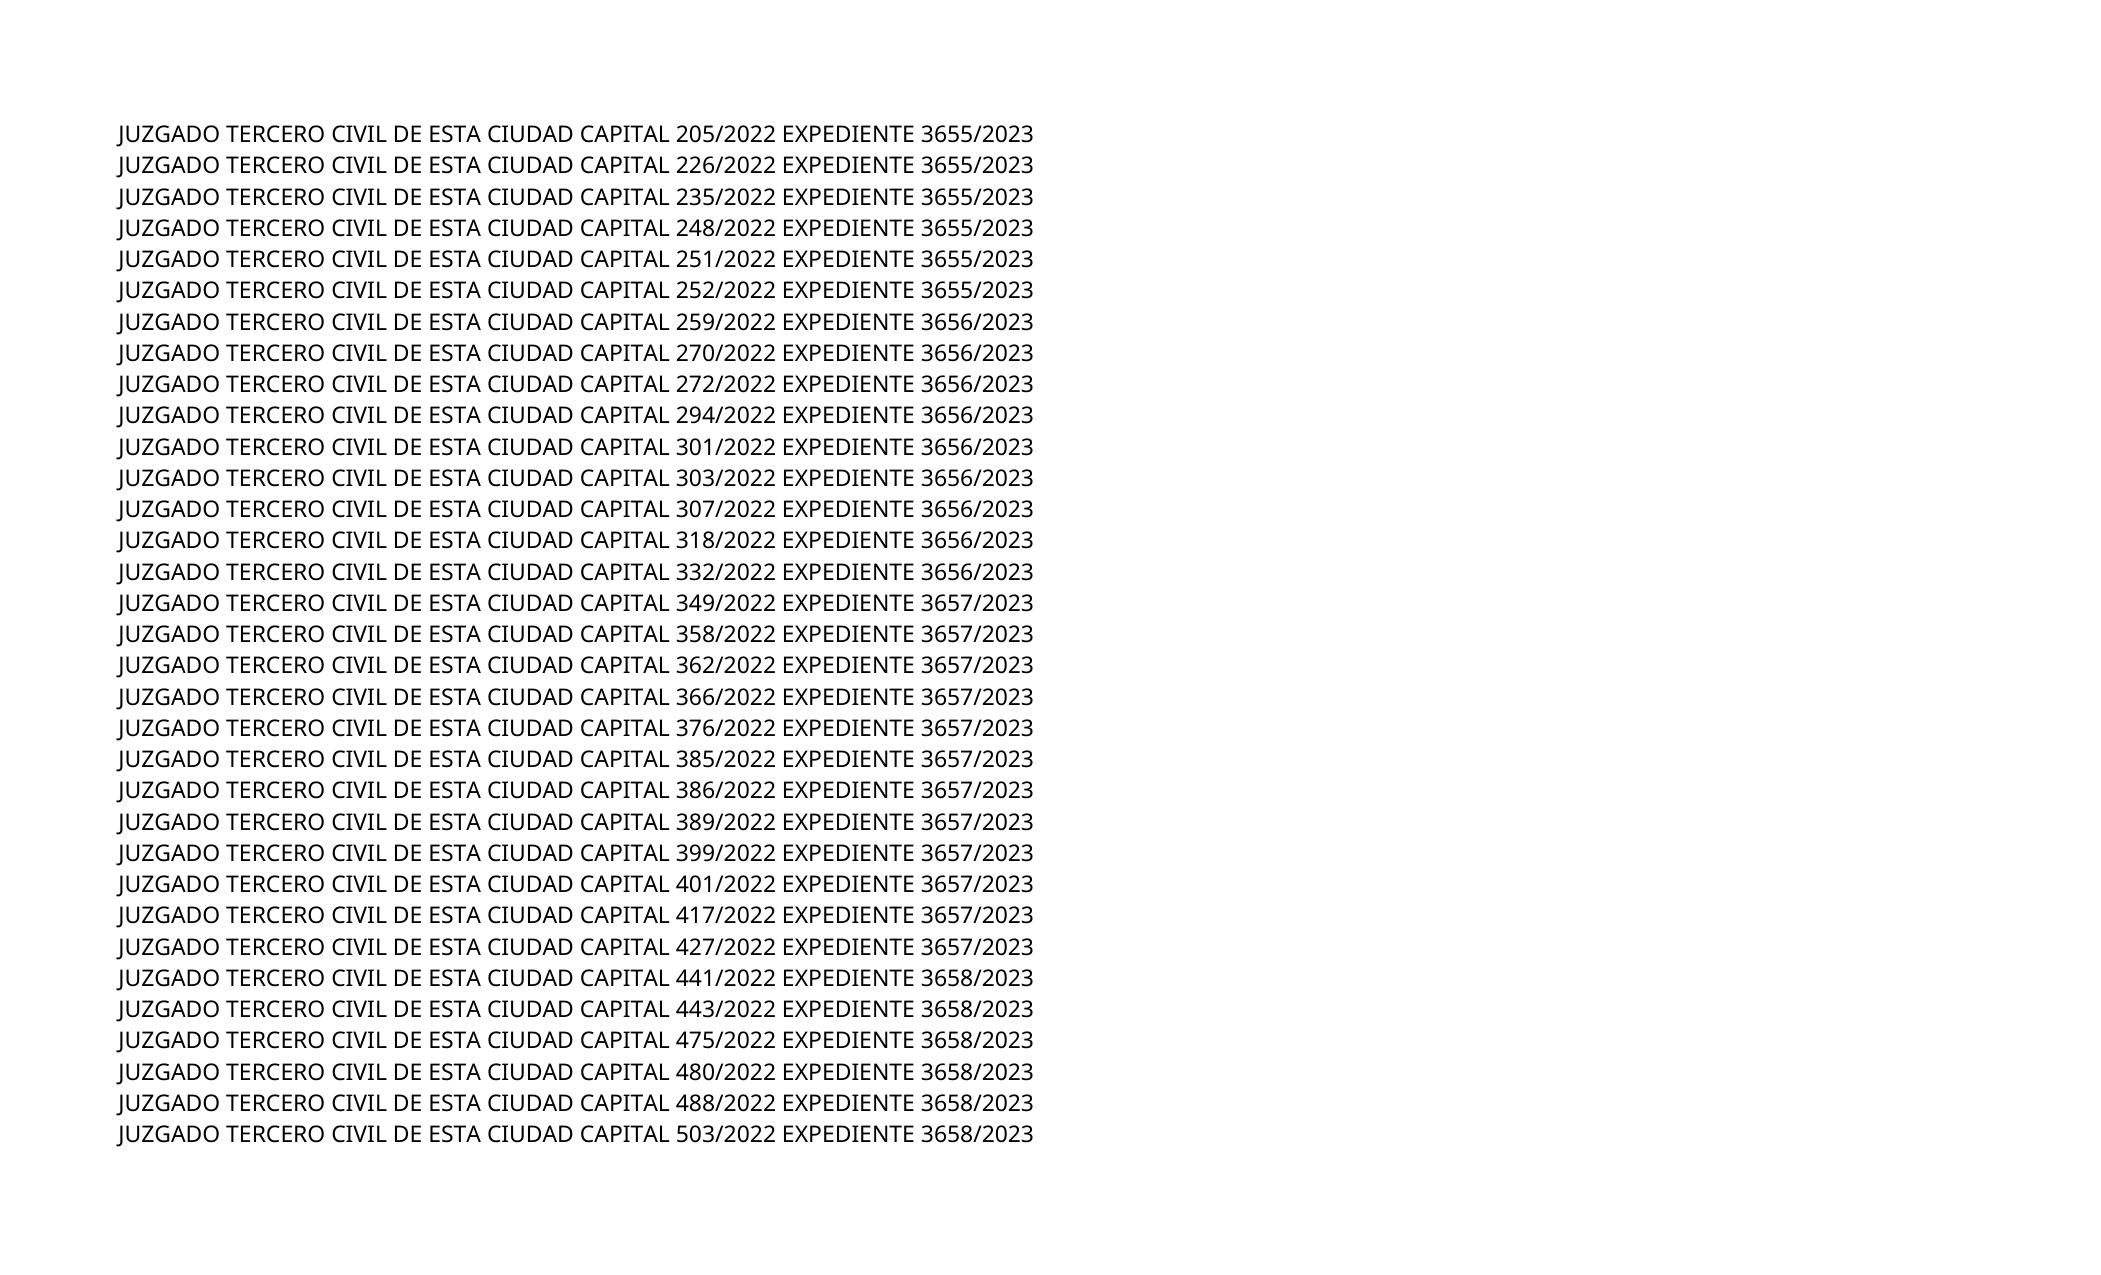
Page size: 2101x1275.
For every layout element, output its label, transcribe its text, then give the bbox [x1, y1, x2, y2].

text JUZGADO TERCERO CIVIL DE ESTA CIUDAD CAPITAL 427/2022 EXPEDIENTE 3657/2023 [118, 931, 1982, 962]
text JUZGADO TERCERO CIVIL DE ESTA CIUDAD CAPITAL 443/2022 EXPEDIENTE 3658/2023 [118, 993, 1982, 1024]
text JUZGADO TERCERO CIVIL DE ESTA CIUDAD CAPITAL 488/2022 EXPEDIENTE 3658/2023 [118, 1087, 1982, 1118]
text JUZGADO TERCERO CIVIL DE ESTA CIUDAD CAPITAL 205/2022 EXPEDIENTE 3655/2023 [118, 118, 1982, 149]
text JUZGADO TERCERO CIVIL DE ESTA CIUDAD CAPITAL 417/2022 EXPEDIENTE 3657/2023 [118, 899, 1982, 931]
text JUZGADO TERCERO CIVIL DE ESTA CIUDAD CAPITAL 385/2022 EXPEDIENTE 3657/2023 [118, 743, 1982, 774]
text JUZGADO TERCERO CIVIL DE ESTA CIUDAD CAPITAL 376/2022 EXPEDIENTE 3657/2023 [118, 712, 1982, 743]
text JUZGADO TERCERO CIVIL DE ESTA CIUDAD CAPITAL 503/2022 EXPEDIENTE 3658/2023 [118, 1118, 1982, 1149]
text JUZGADO TERCERO CIVIL DE ESTA CIUDAD CAPITAL 226/2022 EXPEDIENTE 3655/2023 [118, 149, 1982, 181]
text JUZGADO TERCERO CIVIL DE ESTA CIUDAD CAPITAL 318/2022 EXPEDIENTE 3656/2023 [118, 524, 1982, 556]
text JUZGADO TERCERO CIVIL DE ESTA CIUDAD CAPITAL 294/2022 EXPEDIENTE 3656/2023 [118, 399, 1982, 431]
text JUZGADO TERCERO CIVIL DE ESTA CIUDAD CAPITAL 475/2022 EXPEDIENTE 3658/2023 [118, 1024, 1982, 1056]
text JUZGADO TERCERO CIVIL DE ESTA CIUDAD CAPITAL 362/2022 EXPEDIENTE 3657/2023 [118, 649, 1982, 681]
text JUZGADO TERCERO CIVIL DE ESTA CIUDAD CAPITAL 303/2022 EXPEDIENTE 3656/2023 [118, 462, 1982, 493]
text JUZGADO TERCERO CIVIL DE ESTA CIUDAD CAPITAL 389/2022 EXPEDIENTE 3657/2023 [118, 806, 1982, 837]
text JUZGADO TERCERO CIVIL DE ESTA CIUDAD CAPITAL 301/2022 EXPEDIENTE 3656/2023 [118, 431, 1982, 462]
text JUZGADO TERCERO CIVIL DE ESTA CIUDAD CAPITAL 332/2022 EXPEDIENTE 3656/2023 [118, 556, 1982, 587]
text JUZGADO TERCERO CIVIL DE ESTA CIUDAD CAPITAL 358/2022 EXPEDIENTE 3657/2023 [118, 618, 1982, 649]
text JUZGADO TERCERO CIVIL DE ESTA CIUDAD CAPITAL 270/2022 EXPEDIENTE 3656/2023 [118, 337, 1982, 368]
text JUZGADO TERCERO CIVIL DE ESTA CIUDAD CAPITAL 366/2022 EXPEDIENTE 3657/2023 [118, 681, 1982, 712]
text JUZGADO TERCERO CIVIL DE ESTA CIUDAD CAPITAL 399/2022 EXPEDIENTE 3657/2023 [118, 837, 1982, 868]
text JUZGADO TERCERO CIVIL DE ESTA CIUDAD CAPITAL 441/2022 EXPEDIENTE 3658/2023 [118, 962, 1982, 993]
text JUZGADO TERCERO CIVIL DE ESTA CIUDAD CAPITAL 248/2022 EXPEDIENTE 3655/2023 [118, 212, 1982, 243]
text JUZGADO TERCERO CIVIL DE ESTA CIUDAD CAPITAL 480/2022 EXPEDIENTE 3658/2023 [118, 1056, 1982, 1087]
text JUZGADO TERCERO CIVIL DE ESTA CIUDAD CAPITAL 252/2022 EXPEDIENTE 3655/2023 [118, 274, 1982, 306]
text JUZGADO TERCERO CIVIL DE ESTA CIUDAD CAPITAL 272/2022 EXPEDIENTE 3656/2023 [118, 368, 1982, 399]
text JUZGADO TERCERO CIVIL DE ESTA CIUDAD CAPITAL 349/2022 EXPEDIENTE 3657/2023 [118, 587, 1982, 618]
text JUZGADO TERCERO CIVIL DE ESTA CIUDAD CAPITAL 307/2022 EXPEDIENTE 3656/2023 [118, 493, 1982, 524]
text JUZGADO TERCERO CIVIL DE ESTA CIUDAD CAPITAL 401/2022 EXPEDIENTE 3657/2023 [118, 868, 1982, 899]
text JUZGADO TERCERO CIVIL DE ESTA CIUDAD CAPITAL 386/2022 EXPEDIENTE 3657/2023 [118, 774, 1982, 806]
text JUZGADO TERCERO CIVIL DE ESTA CIUDAD CAPITAL 235/2022 EXPEDIENTE 3655/2023 [118, 181, 1982, 212]
text JUZGADO TERCERO CIVIL DE ESTA CIUDAD CAPITAL 259/2022 EXPEDIENTE 3656/2023 [118, 306, 1982, 337]
text JUZGADO TERCERO CIVIL DE ESTA CIUDAD CAPITAL 251/2022 EXPEDIENTE 3655/2023 [118, 243, 1982, 274]
